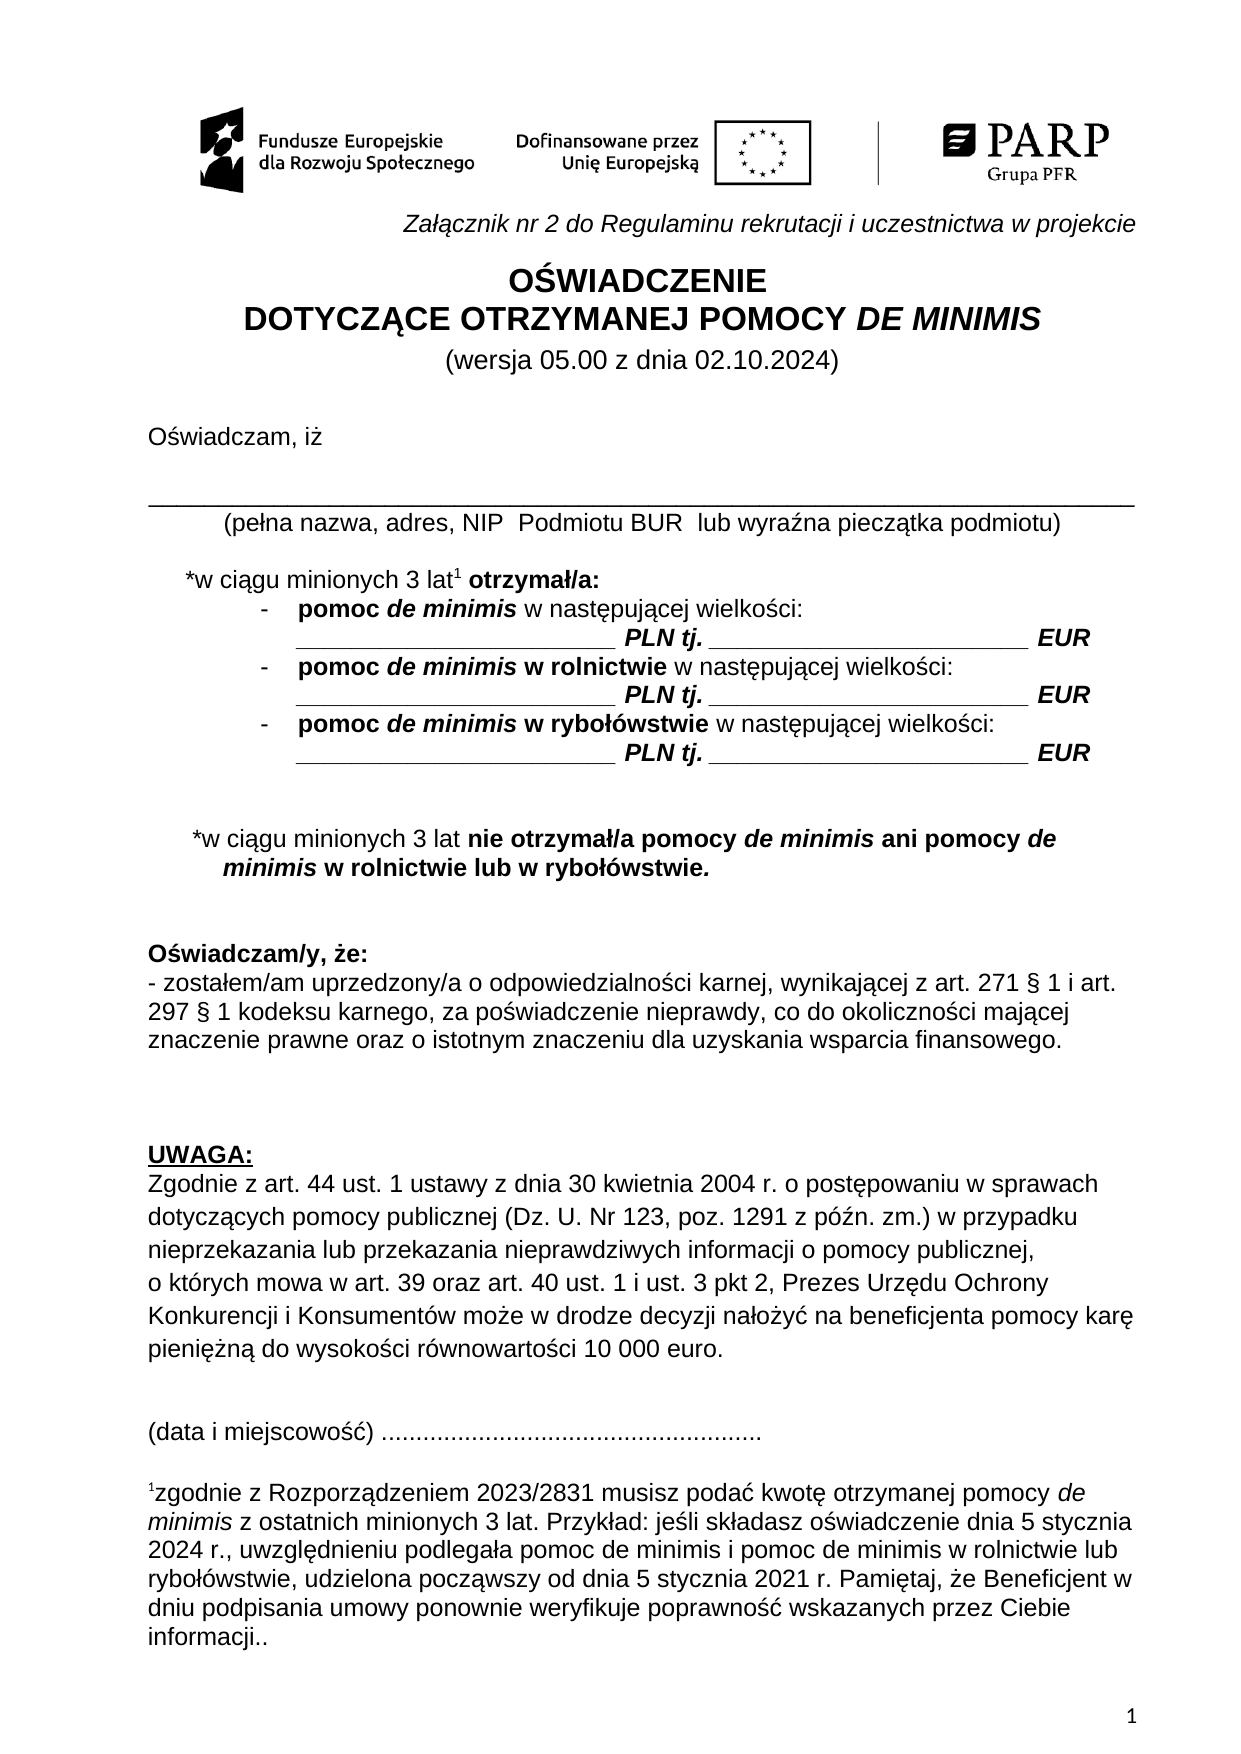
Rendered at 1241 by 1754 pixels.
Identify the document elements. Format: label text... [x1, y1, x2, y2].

text (data i miejscowość) ....................................................... [148, 1417, 1137, 1446]
list *w ciągu minionych 3 lat otrzymał/a: [185, 565, 1137, 594]
list pomoc de minimis w rolnictwie w następującej wielkości: _______________________ PLN tj. _______________________ EUR [260, 652, 1137, 709]
text (wersja 05.00 z dnia 02.10.2024) [148, 344, 1137, 375]
text znaczenie prawne oraz o istotnym znaczeniu dla uzyskania wsparcia finansowego. [148, 1025, 1137, 1054]
text 297 § 1 kodeksu karnego, za poświadczenie nieprawdy, co do okoliczności mającej [148, 997, 1137, 1025]
list *w ciągu minionych 3 lat nie otrzymał/a pomocy de minimis ani pomocy de minimis w rolnictwie lub w rybołówstwie. [185, 824, 1137, 882]
list zgodnie z Rozporządzeniem 2023/2831 musisz podać kwotę otrzymanej pomocy de minimis z ostatnich minionych 3 lat. Przykład: jeśli składasz oświadczenie dnia 5 stycznia 2024 r., uwzględnieniu podlegała pomoc de minimis i pomoc de minimis w rolnictwie lub rybołówstwie, udzielona począwszy od dnia 5 stycznia 2021 r. Pamiętaj, że Beneficjent w dniu podpisania umowy ponownie weryfikuje poprawność wskazanych przez Ciebie informacji.. [148, 1478, 1137, 1651]
list pomoc de minimis w rybołówstwie w następującej wielkości: _______________________ PLN tj. _______________________ EUR [260, 709, 1137, 767]
text UWAGA: [148, 1140, 1137, 1169]
list pomoc de minimis w następującej wielkości: _______________________ PLN tj. _______________________ EUR [260, 594, 1137, 652]
text Załącznik nr 2 do Regulaminu rekrutacji i uczestnictwa w projekcie [148, 209, 1137, 238]
text (pełna nazwa, adres, NIP Podmiotu BUR lub wyraźna pieczątka podmiotu) [148, 508, 1137, 537]
picture [177, 96, 1123, 203]
text Zgodnie z art. 44 ust. 1 ustawy z dnia 30 kwietnia 2004 r. o postępowaniu w sprawach dotyczących pomocy publicznej (Dz. U. Nr 123, poz. 1291 z późn. zm.) w przypadku nieprzekazania lub przekazania nieprawdziwych informacji o pomocy publicznej, o których mowa w art. 39 oraz art. 40 ust. 1 i ust. 3 pkt 2, Prezes Urzędu Ochrony Konkurencji i Konsumentów może w drodze decyzji nałożyć na beneficjenta pomocy karę pieniężną do wysokości równowartości 10 000 euro. [148, 1169, 1137, 1363]
text Oświadczam, iż [148, 422, 1137, 450]
text Oświadczam/y, że: [148, 939, 1137, 968]
text - zostałem/am uprzedzony/a o odpowiedzialności karnej, wynikającej z art. 271 § 1 i art. [148, 968, 1137, 997]
text _______________________________________________________________________ [148, 479, 1137, 508]
text OŚWIADCZENIE DOTYCZĄCE OTRZYMANEJ POMOCY DE MINIMIS [148, 261, 1137, 338]
